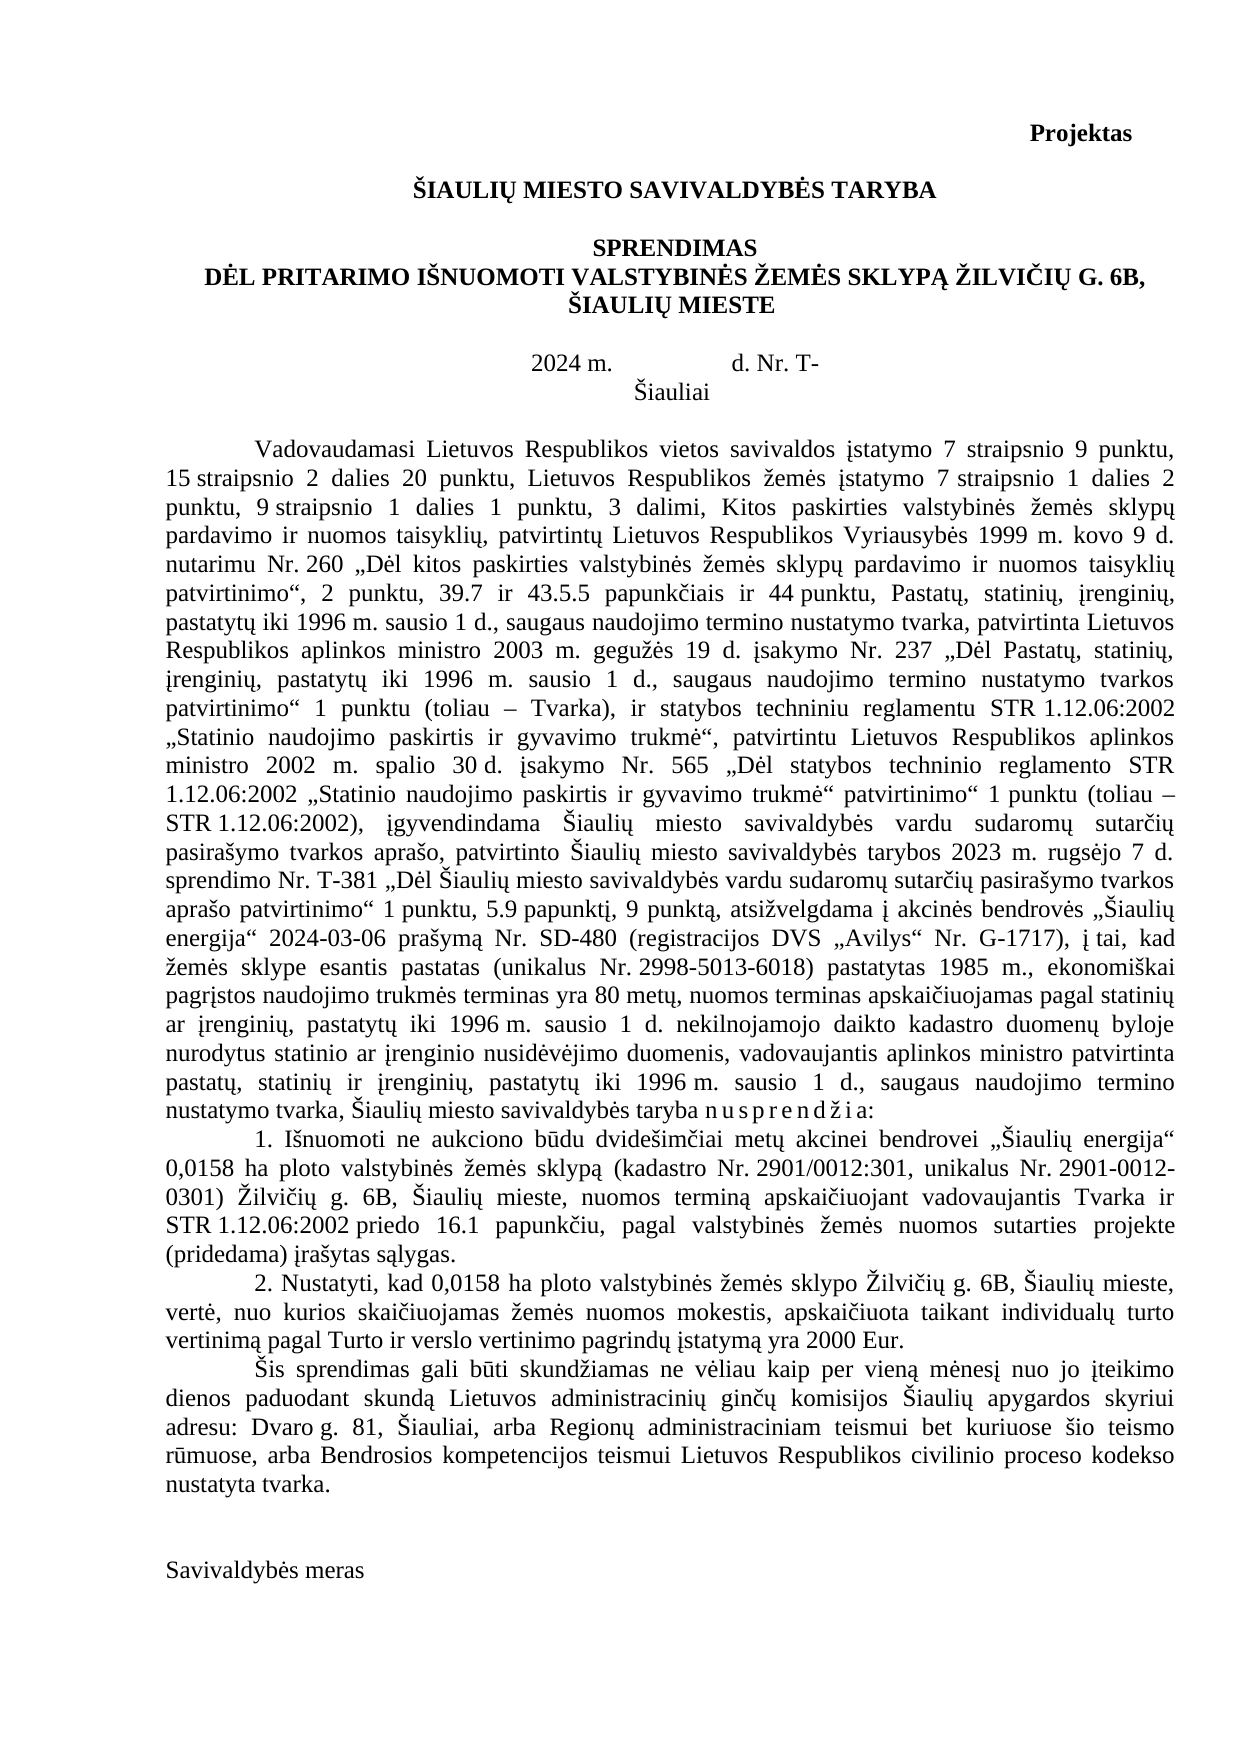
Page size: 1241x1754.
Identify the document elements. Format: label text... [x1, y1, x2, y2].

text Projektas [165, 118, 1175, 147]
text Vadovaudamasi Lietuvos Respublikos vietos savivaldos įstatymo 7 straipsnio 9 punktu, 15 straipsnio 2 dalies 20 punktu, Lietuvos Respublikos žemės įstatymo 7 straipsnio 1 dalies 2 punktu, 9 straipsnio 1 dalies 1 punktu, 3 dalimi, Kitos paskirties valstybinės žemės sklypų pardavimo ir nuomos taisyklių, patvirtintų Lietuvos Respublikos Vyriausybės 1999 m. kovo 9 d. nutarimu Nr. 260 „Dėl kitos paskirties valstybinės žemės sklypų pardavimo ir nuomos taisyklių patvirtinimo“, 2 punktu, 39.7 ir 43.5.5 papunkčiais ir 44 punktu, Pastatų, statinių, įrenginių, pastatytų iki 1996 m. sausio 1 d., saugaus naudojimo termino nustatymo tvarka, patvirtinta Lietuvos Respublikos aplinkos ministro 2003 m. gegužės 19 d. įsakymo Nr. 237 „Dėl Pastatų, statinių, įrenginių, pastatytų iki 1996 m. sausio 1 d., saugaus naudojimo termino nustatymo tvarkos patvirtinimo“ 1 punktu (toliau – Tvarka), ir statybos techniniu reglamentu STR 1.12.06:2002 „Statinio naudojimo paskirtis ir gyvavimo trukmė“, patvirtintu Lietuvos Respublikos aplinkos ministro 2002 m. spalio 30 d. įsakymo Nr. 565 „Dėl statybos techninio reglamento STR 1.12.06:2002 „Statinio naudojimo paskirtis ir gyvavimo trukmė“ patvirtinimo“ 1 punktu (toliau – STR 1.12.06:2002), įgyvendindama Šiaulių miesto savivaldybės vardu sudaromų sutarčių pasirašymo tvarkos aprašo, patvirtinto Šiaulių miesto savivaldybės tarybos 2023 m. rugsėjo 7 d. sprendimo Nr. T-381 „Dėl Šiaulių miesto savivaldybės vardu sudaromų sutarčių pasirašymo tvarkos aprašo patvirtinimo“ 1 punktu, 5.9 papunktį, 9 punktą, atsižvelgdama į akcinės bendrovės „Šiaulių energija“ 2024‑03-06 prašymą Nr. SD-480 (registracijos DVS „Avilys“ Nr. G-1717), į tai, kad žemės sklype esantis pastatas (unikalus Nr. 2998-5013-6018) pastatytas 1985 m., ekonomiškai pagrįstos naudojimo trukmės terminas yra 80 metų, nuomos terminas apskaičiuojamas pagal statinių ar įrenginių, pastatytų iki 1996 m. sausio 1 d. nekilnojamojo daikto kadastro duomenų byloje nurodytus statinio ar įrenginio nusidėvėjimo duomenis, vadovaujantis aplinkos ministro patvirtinta pastatų, statinių ir įrenginių, pastatytų iki 1996 m. sausio 1 d., saugaus naudojimo termino nustatymo tvarka, Šiaulių miesto savivaldybės taryba nusprendžia: [165, 434, 1175, 1124]
text 2. Nustatyti, kad 0,0158 ha ploto valstybinės žemės sklypo Žilvičių g. 6B, Šiaulių mieste, vertė, nuo kurios skaičiuojamas žemės nuomos mokestis, apskaičiuota taikant individualų turto vertinimą pagal Turto ir verslo vertinimo pagrindų įstatymą yra 2000 Eur. [165, 1268, 1175, 1354]
text 1. Išnuomoti ne aukciono būdu dvidešimčiai metų akcinei bendrovei „Šiaulių energija“ 0,0158 ha ploto valstybinės žemės sklypą (kadastro Nr. 2901/0012:301, unikalus Nr. 2901-0012-0301) Žilvičių g. 6B, Šiaulių mieste, nuomos terminą apskaičiuojant vadovaujantis Tvarka ir STR 1.12.06:2002 priedo 16.1 papunkčiu, pagal valstybinės žemės nuomos sutarties projekte (pridedama) įrašytas sąlygas. [165, 1124, 1175, 1268]
text Šis sprendimas gali būti skundžiamas ne vėliau kaip per vieną mėnesį nuo jo įteikimo dienos paduodant skundą Lietuvos administracinių ginčų komisijos Šiaulių apygardos skyriui adresu: Dvaro g. 81, Šiauliai, arba Regionų administraciniam teismui bet kuriuose šio teismo rūmuose, arba Bendrosios kompetencijos teismui Lietuvos Respublikos civilinio proceso kodekso nustatyta tvarka. [165, 1354, 1175, 1498]
text ŠIAULIŲ MIESTO SAVIVALDYBĖS TARYBA [165, 176, 1184, 204]
text SPRENDIMAS [165, 233, 1184, 262]
text DĖL PRITARIMO IŠNUOMOTI VALSTYBINĖS ŽEMĖS SKLYPĄ ŽILVIČIŲ G. 6B, ŠIAULIŲ MIESTE [165, 262, 1184, 319]
text Šiauliai [165, 377, 1184, 406]
text Savivaldybės meras [165, 1556, 1184, 1584]
text 2024 m. d. Nr. T- [165, 348, 1184, 377]
